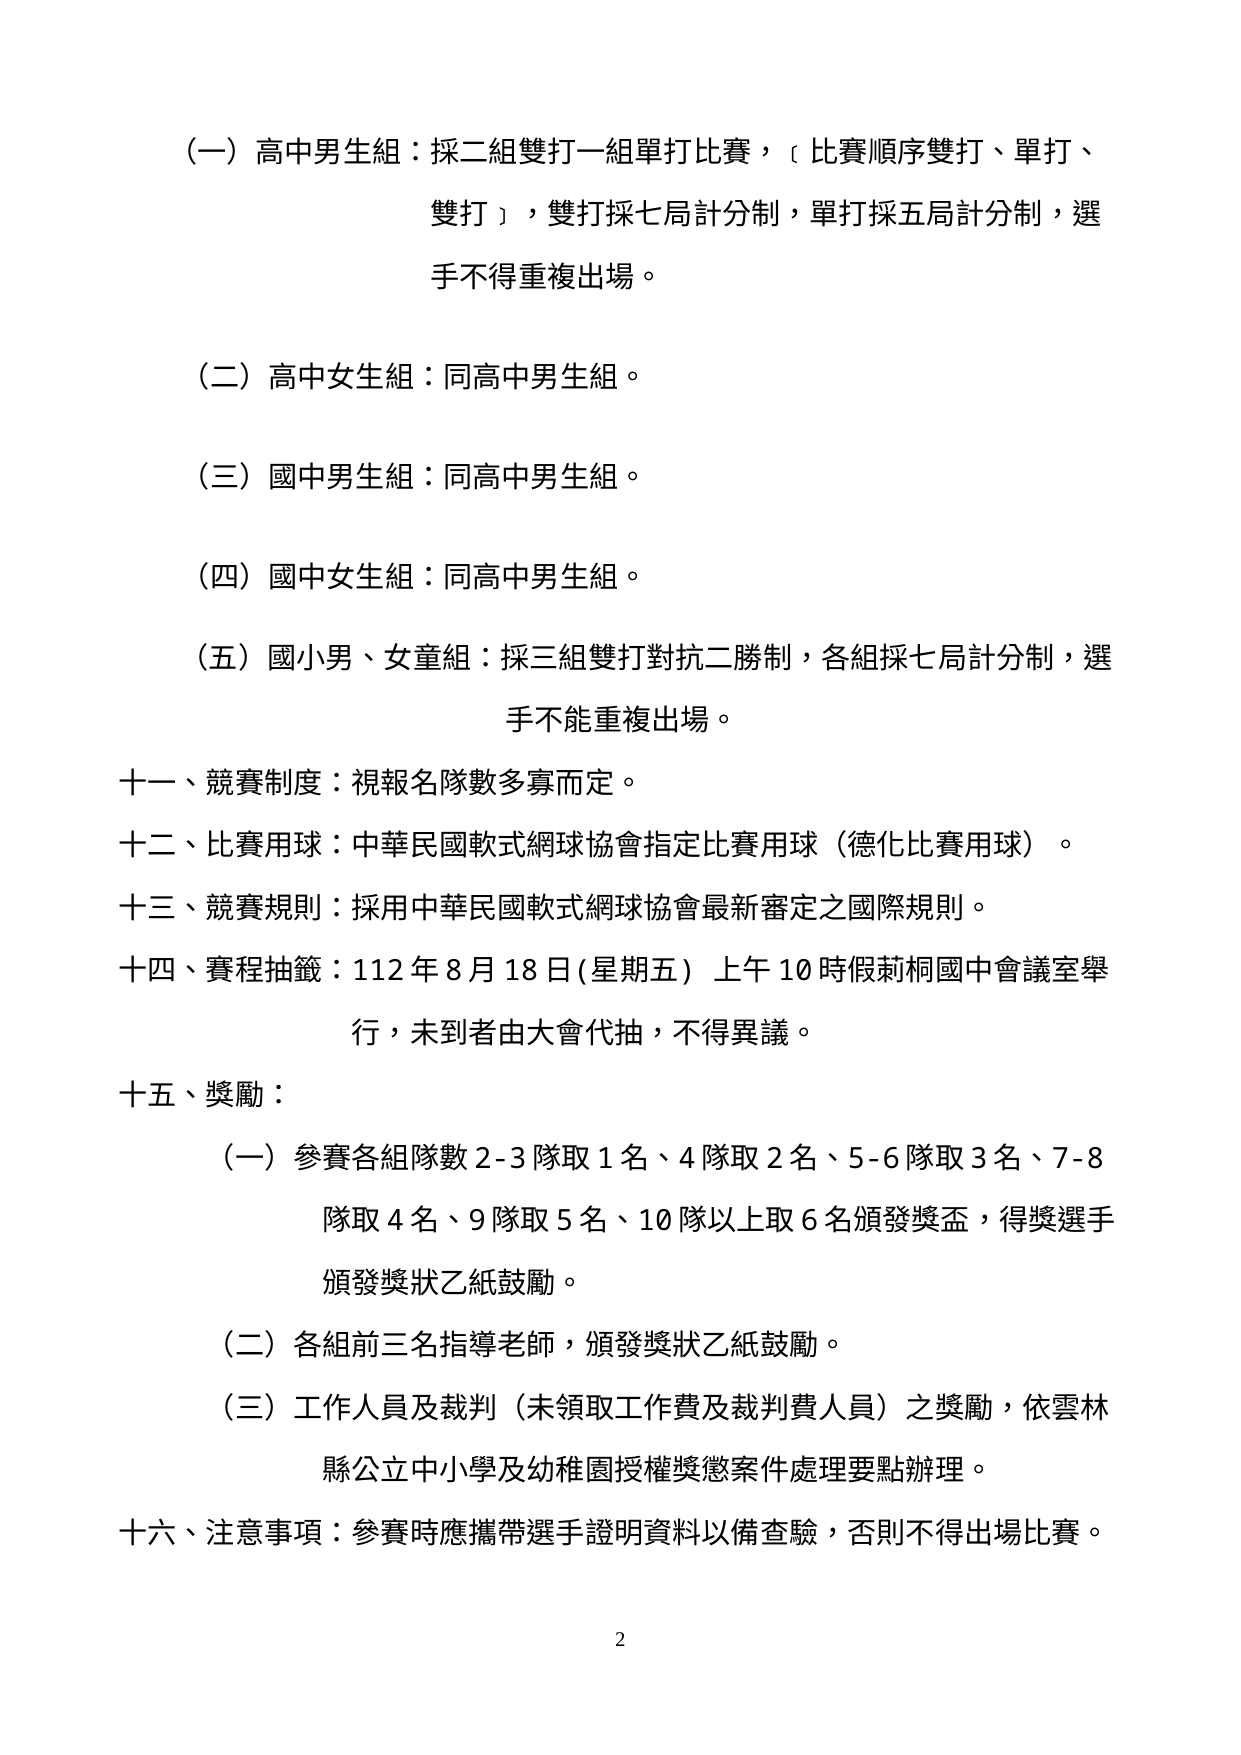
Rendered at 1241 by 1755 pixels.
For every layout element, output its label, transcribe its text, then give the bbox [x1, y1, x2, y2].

text （一）高中男生組：採二組雙打一組單打比賽，﹝比賽順序雙打、單打、雙打﹞，雙打採七局計分制，單打採五局計分制，選手不得重複出場。 [168, 108, 1122, 295]
text （三）工作人員及裁判（未領取工作費及裁判費人員）之獎勵，依雲林縣公立中小學及幼稚園授權獎懲案件處理要點辦理。 [118, 1364, 1122, 1489]
text （二）高中女生組：同高中男生組。 [118, 333, 1122, 395]
text （四）國中女生組：同高中男生組。 [118, 533, 1122, 595]
text （一）參賽各組隊數2-3隊取1名、4隊取2名、5-6隊取3名、7-8隊取4名、9隊取5名、10隊以上取6名頒發獎盃，得獎選手頒發獎狀乙紙鼓勵。 [118, 1114, 1122, 1301]
text 十五、獎勵： [118, 1051, 1122, 1114]
text （三）國中男生組：同高中男生組。 [118, 433, 1122, 495]
text 十二、比賽用球：中華民國軟式網球協會指定比賽用球（德化比賽用球）。 [118, 801, 1122, 864]
text （五）國小男、女童組：採三組雙打對抗二勝制，各組採七局計分制，選手不能重複出場。 [179, 614, 1122, 739]
text 十三、競賽規則：採用中華民國軟式網球協會最新審定之國際規則。 [118, 864, 1122, 926]
text （二）各組前三名指導老師，頒發獎狀乙紙鼓勵。 [118, 1301, 1122, 1364]
text 十一、競賽制度：視報名隊數多寡而定。 [118, 739, 1122, 801]
text 十四、賽程抽籤：112年8月18日(星期五) 上午10時假莿桐國中會議室舉行，未到者由大會代抽，不得異議。 [118, 926, 1122, 1051]
text 十六、注意事項：參賽時應攜帶選手證明資料以備查驗，否則不得出場比賽。 [118, 1489, 1122, 1551]
